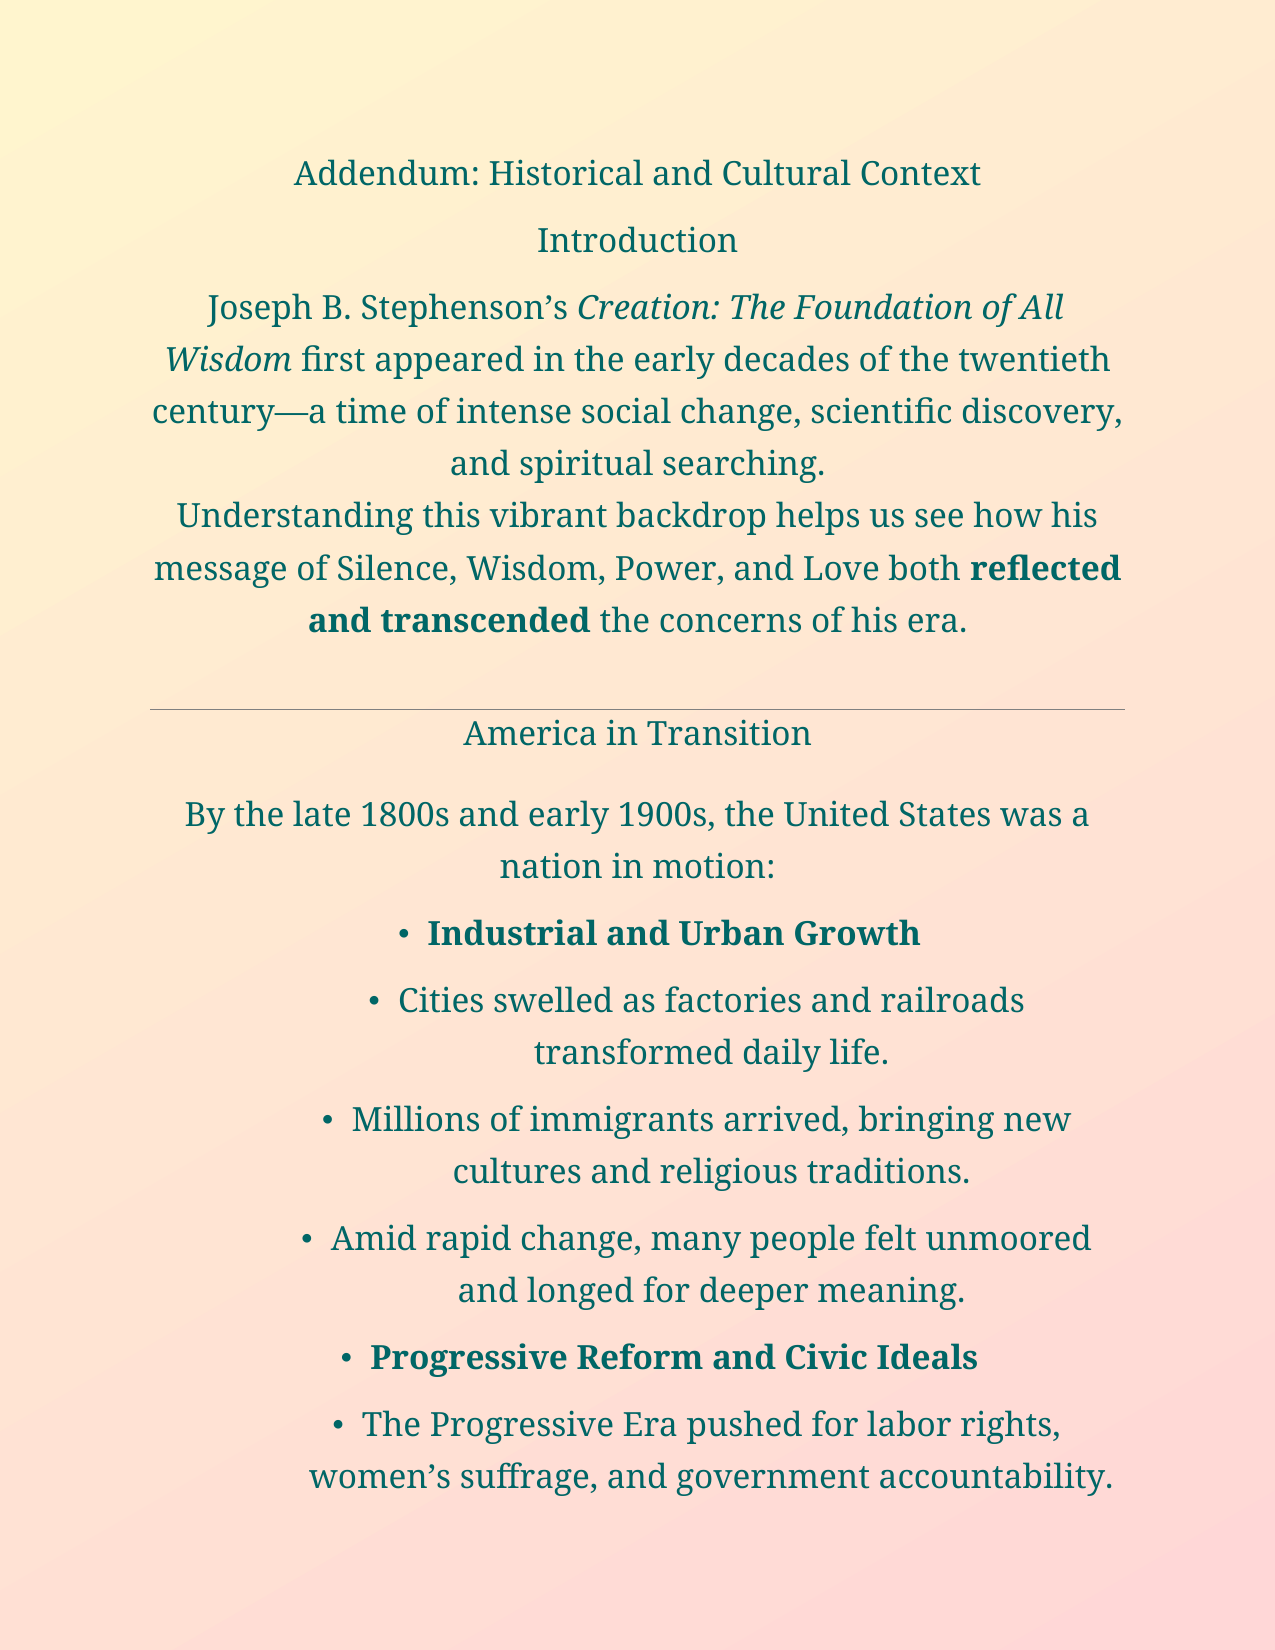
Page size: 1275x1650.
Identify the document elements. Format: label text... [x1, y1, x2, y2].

text Joseph B. Stephenson’s Creation: The Foundation of All Wisdom first appeared in the early decades of the twentieth century—a time of intense social change, scientific discovery, and spiritual searching. Understanding this vibrant backdrop helps us see how his message of Silence, Wisdom, Power, and Love both reflected and transcended the concerns of his era. [150, 283, 1125, 642]
text Introduction [150, 217, 1125, 262]
text By the late 1800s and early 1900s, the United States was a nation in motion: [150, 791, 1125, 888]
list Millions of immigrants arrived, bringing new cultures and religious traditions. [268, 1096, 1125, 1193]
list Amid rapid change, many people felt unmoored and longed for deeper meaning. [268, 1214, 1125, 1312]
list Cities swelled as factories and railroads transformed daily life. [268, 977, 1125, 1074]
subtitle America in Transition [150, 710, 1125, 755]
list Progressive Reform and Civic Ideals [194, 1333, 1125, 1379]
text Addendum: Historical and Cultural Context [150, 150, 1125, 195]
list The Progressive Era pushed for labor rights, women’s suffrage, and government accountability. [268, 1400, 1125, 1498]
list Industrial and Urban Growth [194, 910, 1125, 955]
